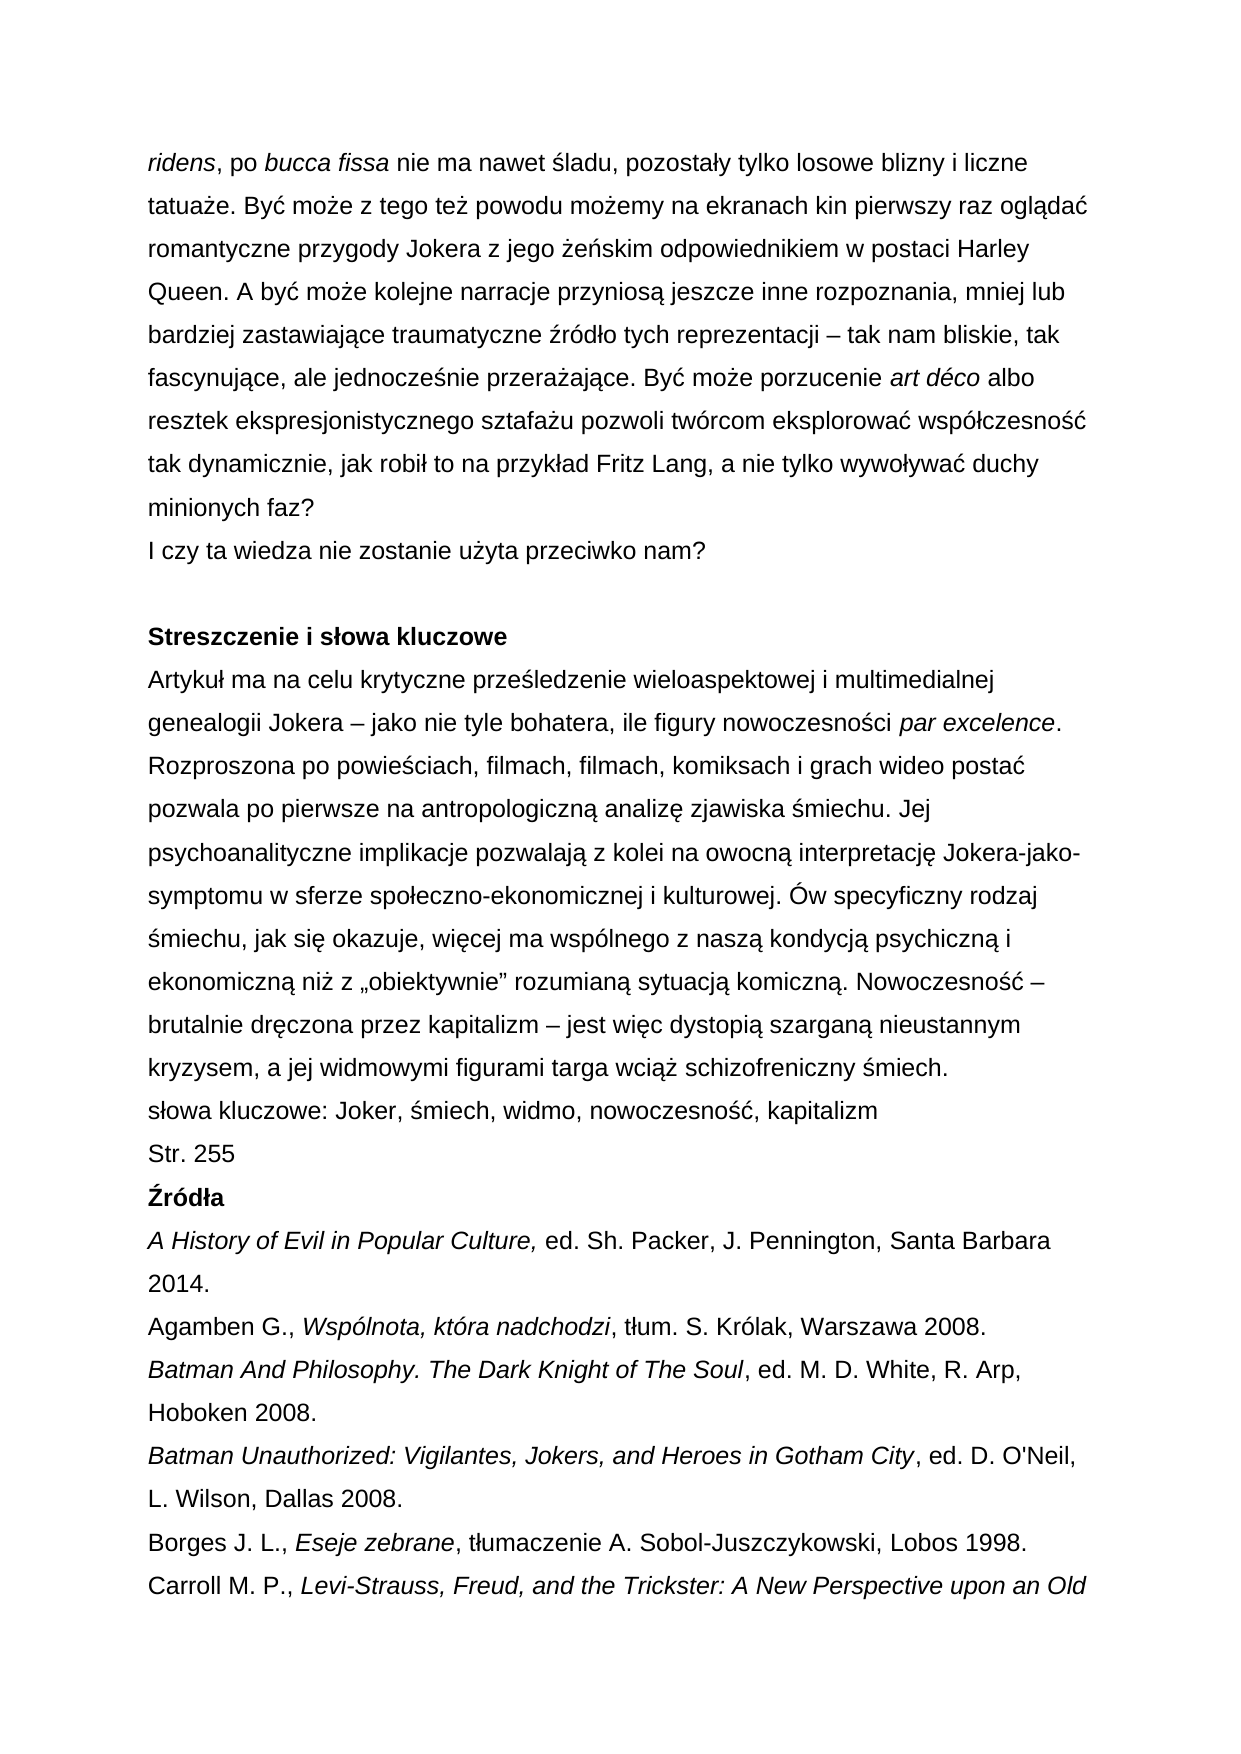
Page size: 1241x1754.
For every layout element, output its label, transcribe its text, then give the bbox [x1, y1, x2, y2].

text Borges J. L., Eseje zebrane, tłumaczenie A. Sobol-Juszczykowski, Lobos 1998. [148, 1528, 1093, 1556]
text A History of Evil in Popular Culture, ed. Sh. Packer, J. Pennington, Santa Barbara 2014. [148, 1226, 1093, 1298]
subtitle Streszczenie i słowa kluczowe [148, 622, 1093, 651]
text Str. 255 [148, 1139, 1093, 1168]
subtitle Źródła [148, 1183, 1093, 1211]
text Artykuł ma na celu krytyczne prześledzenie wieloaspektowej i multimedialnej genealogii Jokera – jako nie tyle bohatera, ile figury nowoczesności par excelence. Rozproszona po powieściach, filmach, filmach, komiksach i grach wideo postać pozwala po pierwsze na antropologiczną analizę zjawiska śmiechu. Jej psychoanalityczne implikacje pozwalają z kolei na owocną interpretację Jokera-jako-symptomu w sferze społeczno-ekonomicznej i kulturowej. Ów specyficzny rodzaj śmiechu, jak się okazuje, więcej ma wspólnego z naszą kondycją psychiczną i ekonomiczną niż z „obiektywnie” rozumianą sytuacją komiczną. Nowoczesność – brutalnie dręczona przez kapitalizm – jest więc dystopią szarganą nieustannym kryzysem, a jej widmowymi figurami targa wciąż schizofreniczny śmiech. [148, 665, 1093, 1082]
text Batman And Philosophy. The Dark Knight of The Soul, ed. M. D. White, R. Arp, Hoboken 2008. [148, 1355, 1093, 1427]
text słowa kluczowe: Joker, śmiech, widmo, nowoczesność, kapitalizm [148, 1096, 1093, 1125]
text I czy ta wiedza nie zostanie użyta przeciwko nam? [148, 536, 1093, 564]
text ridens, po bucca fissa nie ma nawet śladu, pozostały tylko losowe blizny i liczne tatuaże. Być może z tego też powodu możemy na ekranach kin pierwszy raz oglądać romantyczne przygody Jokera z jego żeńskim odpowiednikiem w postaci Harley Queen. A być może kolejne narracje przyniosą jeszcze inne rozpoznania, mniej lub bardziej zastawiające traumatyczne źródło tych reprezentacji – tak nam bliskie, tak fascynujące, ale jednocześnie przerażające. Być może porzucenie art déco albo resztek ekspresjonistycznego sztafażu pozwoli twórcom eksplorować współczesność tak dynamicznie, jak robił to na przykład Fritz Lang, a nie tylko wywoływać duchy minionych faz? [148, 148, 1093, 521]
text Agamben G., Wspólnota, która nadchodzi, tłum. S. Królak, Warszawa 2008. [148, 1312, 1093, 1341]
text Batman Unauthorized: Vigilantes, Jokers, and Heroes in Gotham City, ed. D. O'Neil, L. Wilson, Dallas 2008. [148, 1441, 1093, 1513]
text Carroll M. P., Levi-Strauss, Freud, and the Trickster: A New Perspective upon an Old [148, 1571, 1093, 1599]
